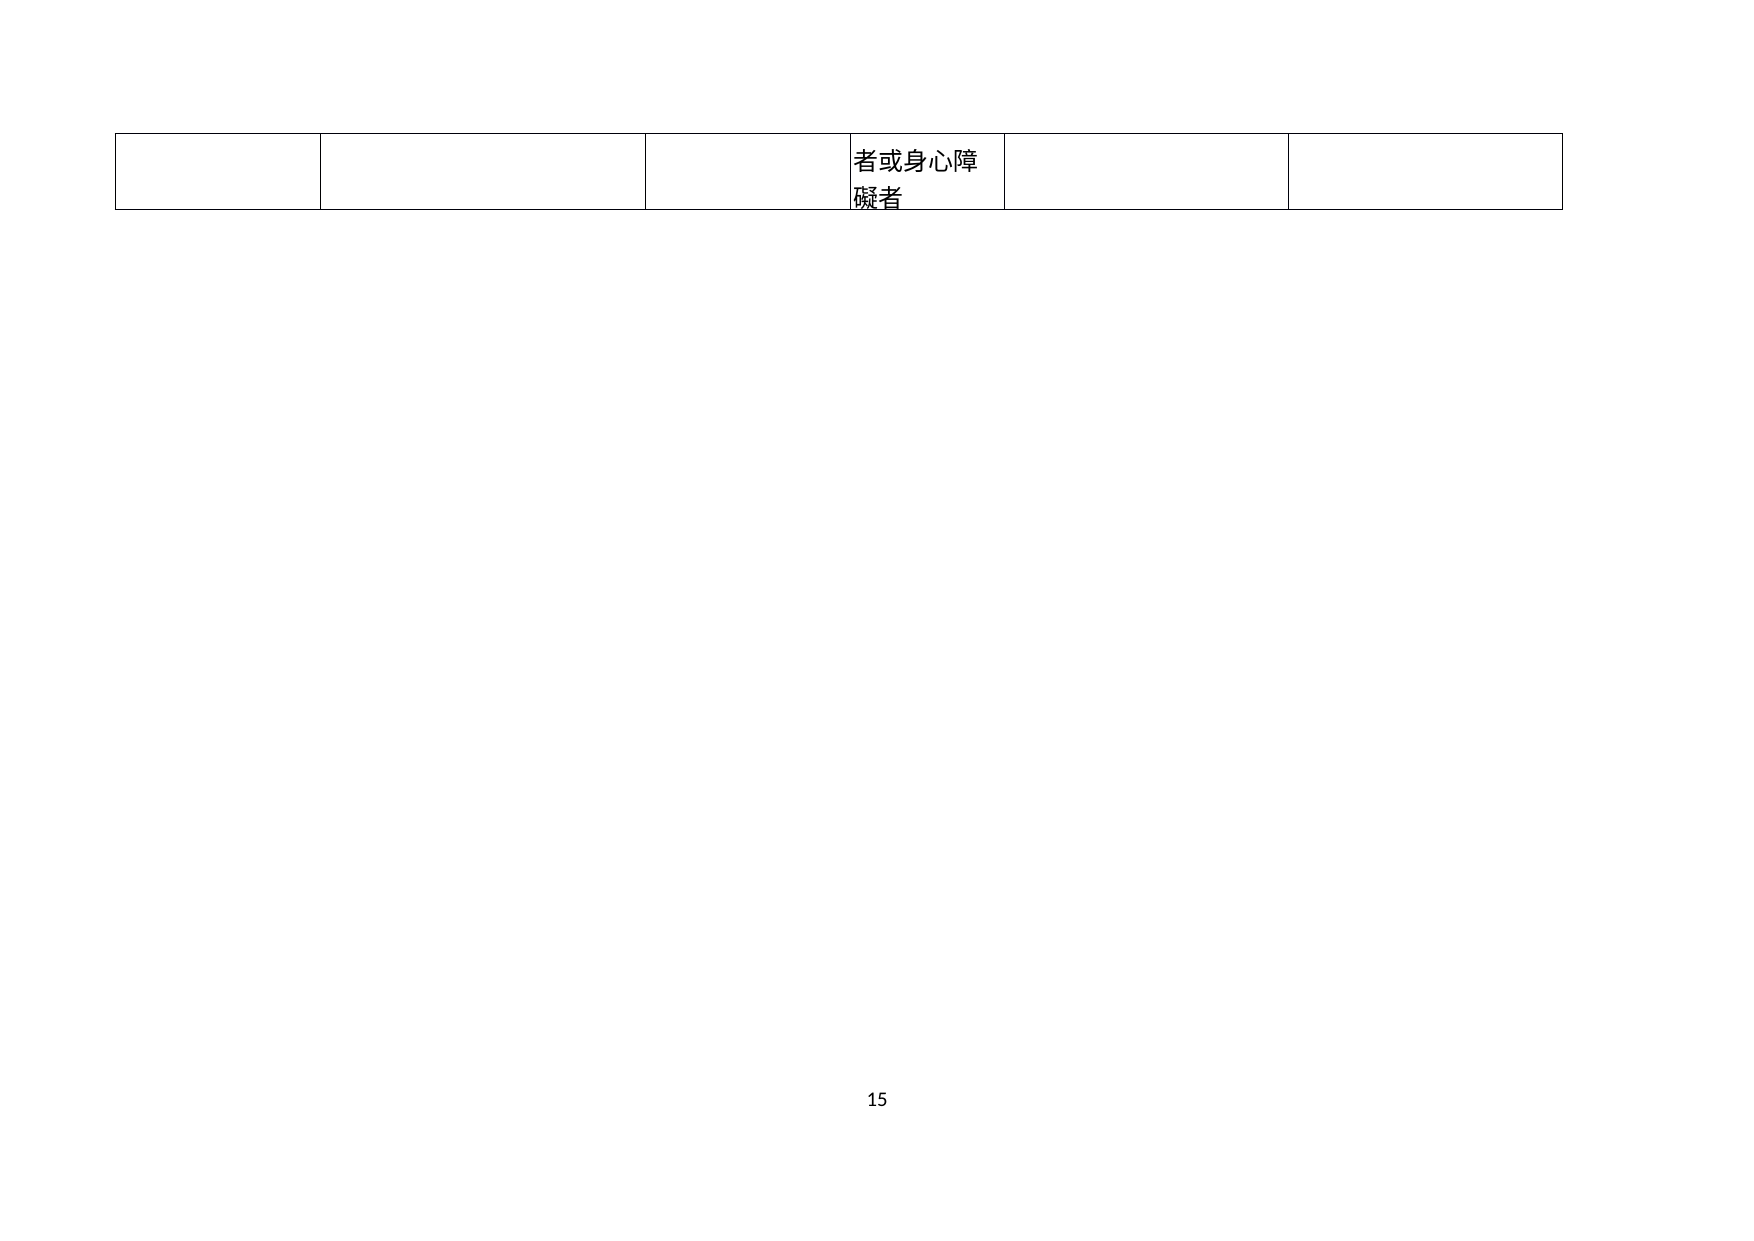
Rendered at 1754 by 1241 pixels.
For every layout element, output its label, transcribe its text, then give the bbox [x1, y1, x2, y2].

table_cell [116, 134, 320, 209]
table_cell [1005, 134, 1288, 209]
table_cell [321, 134, 645, 209]
table_cell [646, 134, 850, 209]
table_cell 者或身心障礙者 [851, 134, 1004, 209]
table_cell [1289, 134, 1562, 209]
